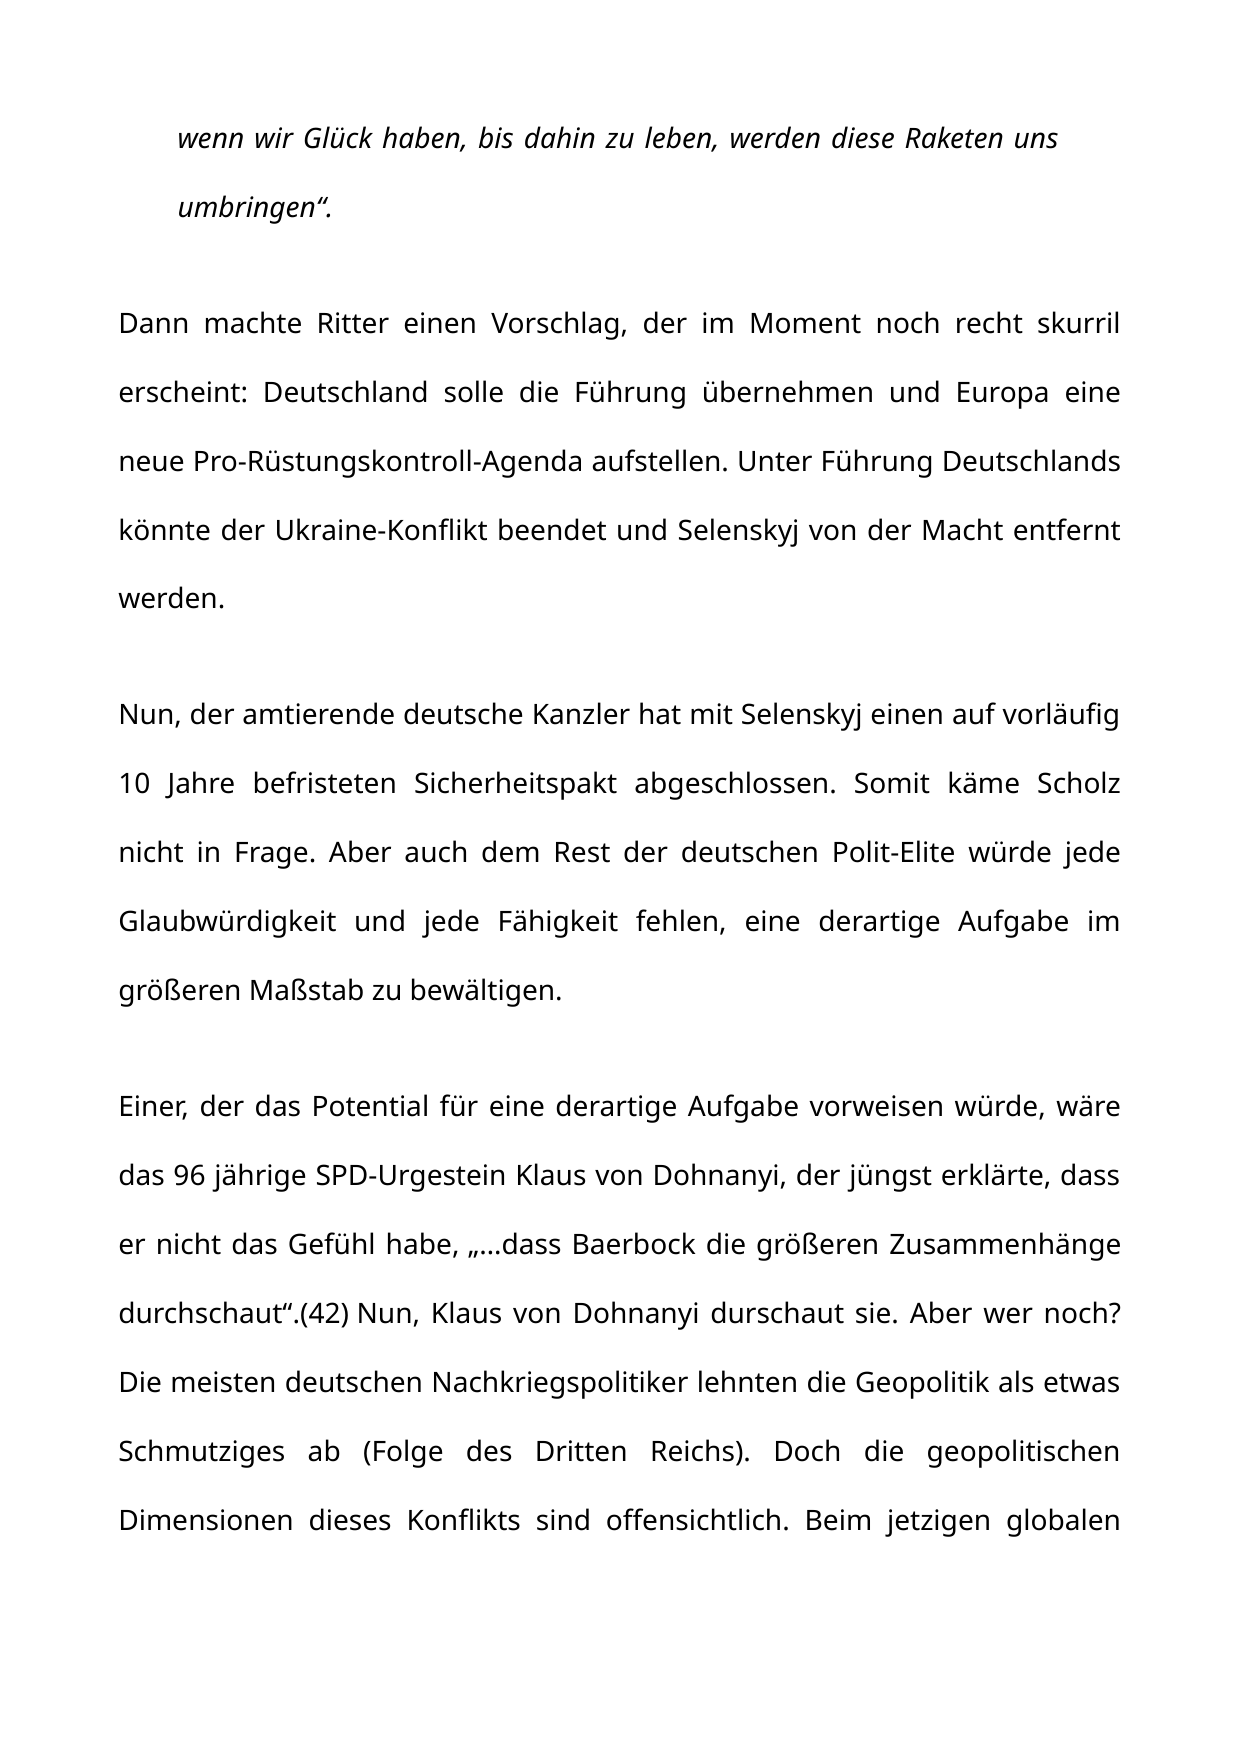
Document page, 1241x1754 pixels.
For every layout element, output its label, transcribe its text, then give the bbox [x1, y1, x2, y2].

text Einer, der das Potential für eine derartige Aufgabe vorweisen würde, wäre das 96 jährige SPD-Urgestein Klaus von Dohnanyi, der jüngst erklärte, dass er nicht das Gefühl habe, „…dass Baerbock die größeren Zusammenhänge durchschaut“.(42) Nun, Klaus von Dohnanyi durschaut sie. Aber wer noch? Die meisten deutschen Nachkriegspolitiker lehnten die Geopolitik als etwas Schmutziges ab (Folge des Dritten Reichs). Doch die geopolitischen Dimensionen dieses Konflikts sind offensichtlich. Beim jetzigen globalen [118, 1086, 1122, 1538]
text Nun, der amtierende deutsche Kanzler hat mit Selenskyj einen auf vorläufig 10 Jahre befristeten Sicherheitspakt abgeschlossen. Somit käme Scholz nicht in Frage. Aber auch dem Rest der deutschen Polit-Elite würde jede Glaubwürdigkeit und jede Fähigkeit fehlen, eine derartige Aufgabe im größeren Maßstab zu bewältigen. [118, 694, 1122, 1009]
text Dann machte Ritter einen Vorschlag, der im Moment noch recht skurril erscheint: Deutschland solle die Führung übernehmen und Europa eine neue Pro-Rüstungskontroll-Agenda aufstellen. Unter Führung Deutschlands könnte der Ukraine-Konflikt beendet und Selenskyj von der Macht entfernt werden. [118, 303, 1122, 617]
text wenn wir Glück haben, bis dahin zu leben, werden diese Raketen uns umbringen“. [177, 118, 1063, 225]
